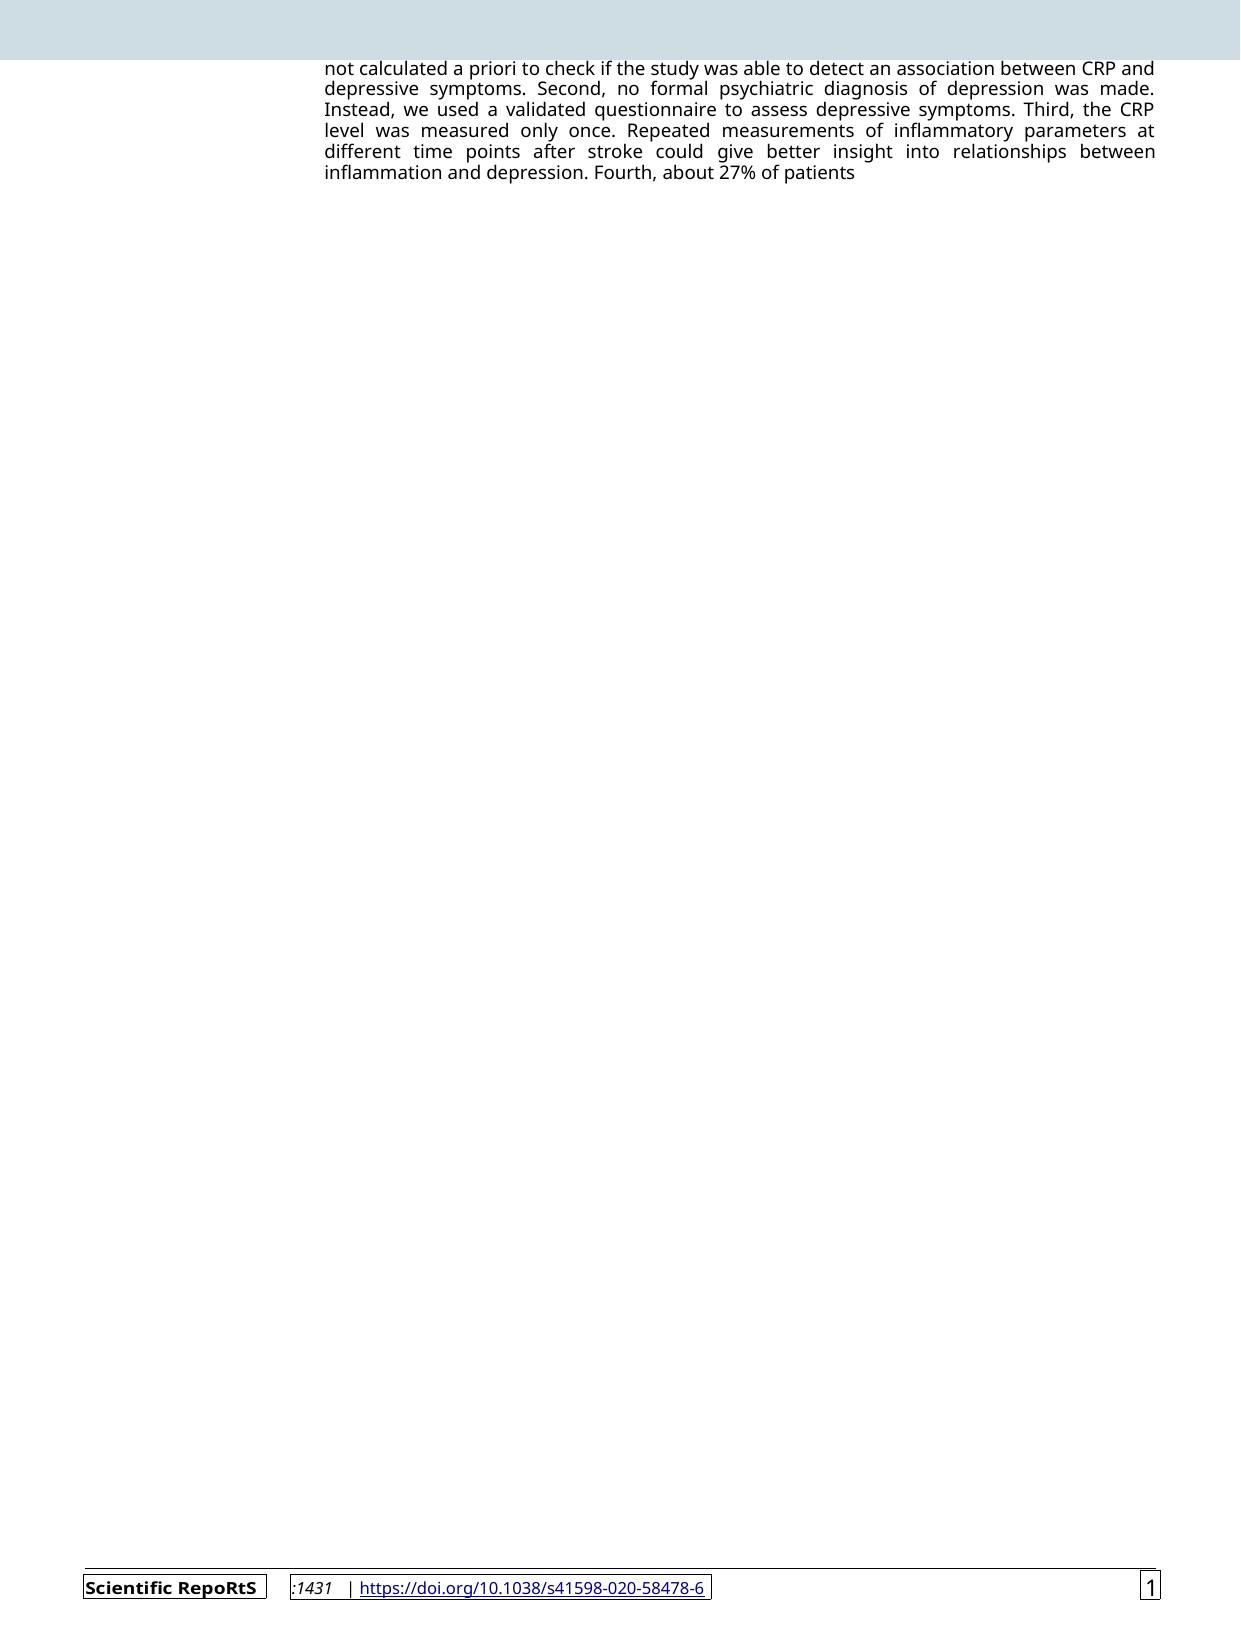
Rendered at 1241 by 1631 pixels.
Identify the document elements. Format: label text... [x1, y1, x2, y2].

text not calculated a priori to check if the study was able to detect an association between CRP and depressive symptoms. Second, no formal psychiatric diagnosis of depression was made. Instead, we used a validated questionnaire to assess depressive symptoms. Third, the CRP level was measured only once. Repeated measurements of inflammatory parameters at different time points after stroke could give better insight into relationships between inflammation and depression. Fourth, about 27% of patients [324, 58, 1156, 183]
